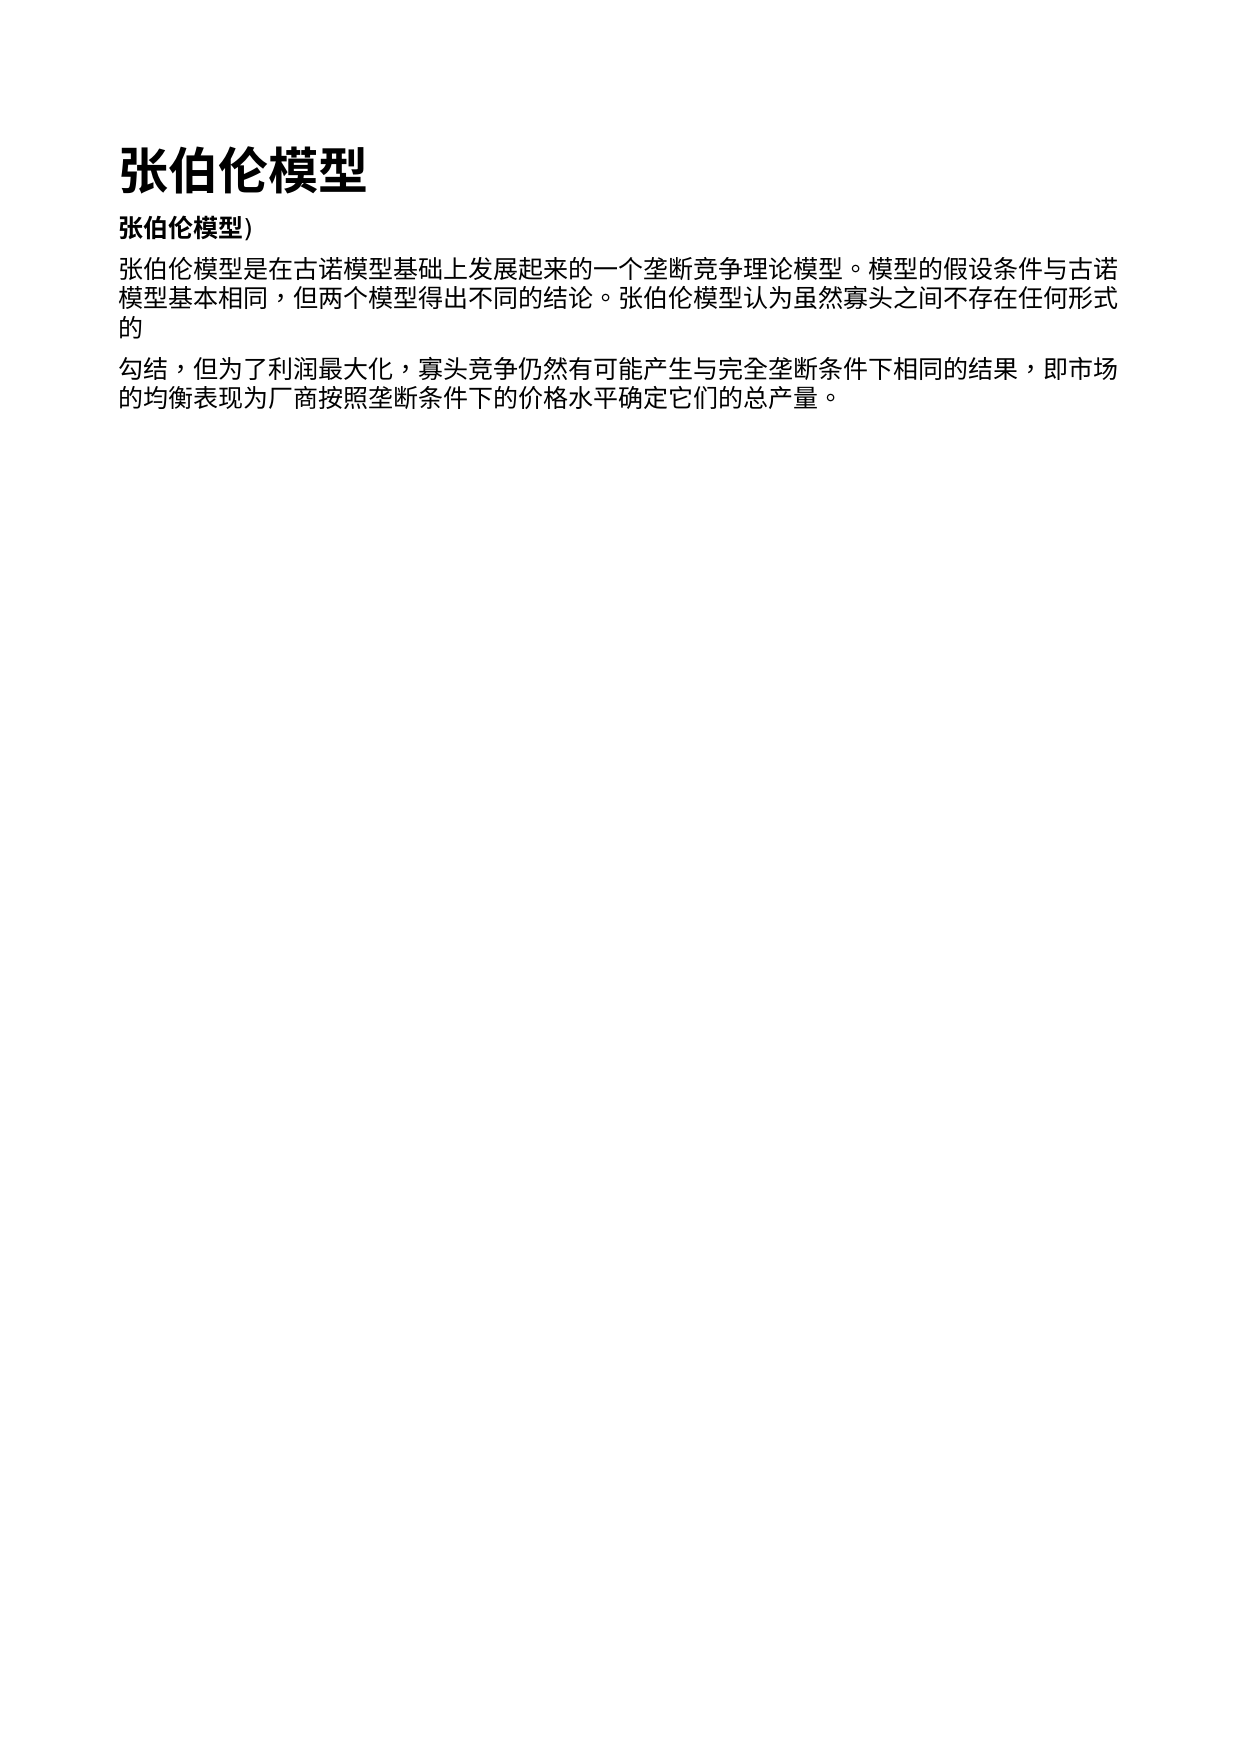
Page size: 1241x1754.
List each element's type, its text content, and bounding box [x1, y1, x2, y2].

text 张伯伦模型是在古诺模型基础上发展起来的一个垄断竞争理论模型。模型的假设条件与古诺模型基本相同，但两个模型得出不同的结论。张伯伦模型认为虽然寡头之间不存在任何形式的 [118, 256, 1122, 343]
text 张伯伦模型) [118, 214, 1122, 243]
text 勾结，但为了利润最大化，寡头竞争仍然有可能产生与完全垄断条件下相同的结果，即市场的均衡表现为厂商按照垄断条件下的价格水平确定它们的总产量。 [118, 356, 1122, 414]
subtitle 张伯伦模型 [118, 143, 1122, 201]
